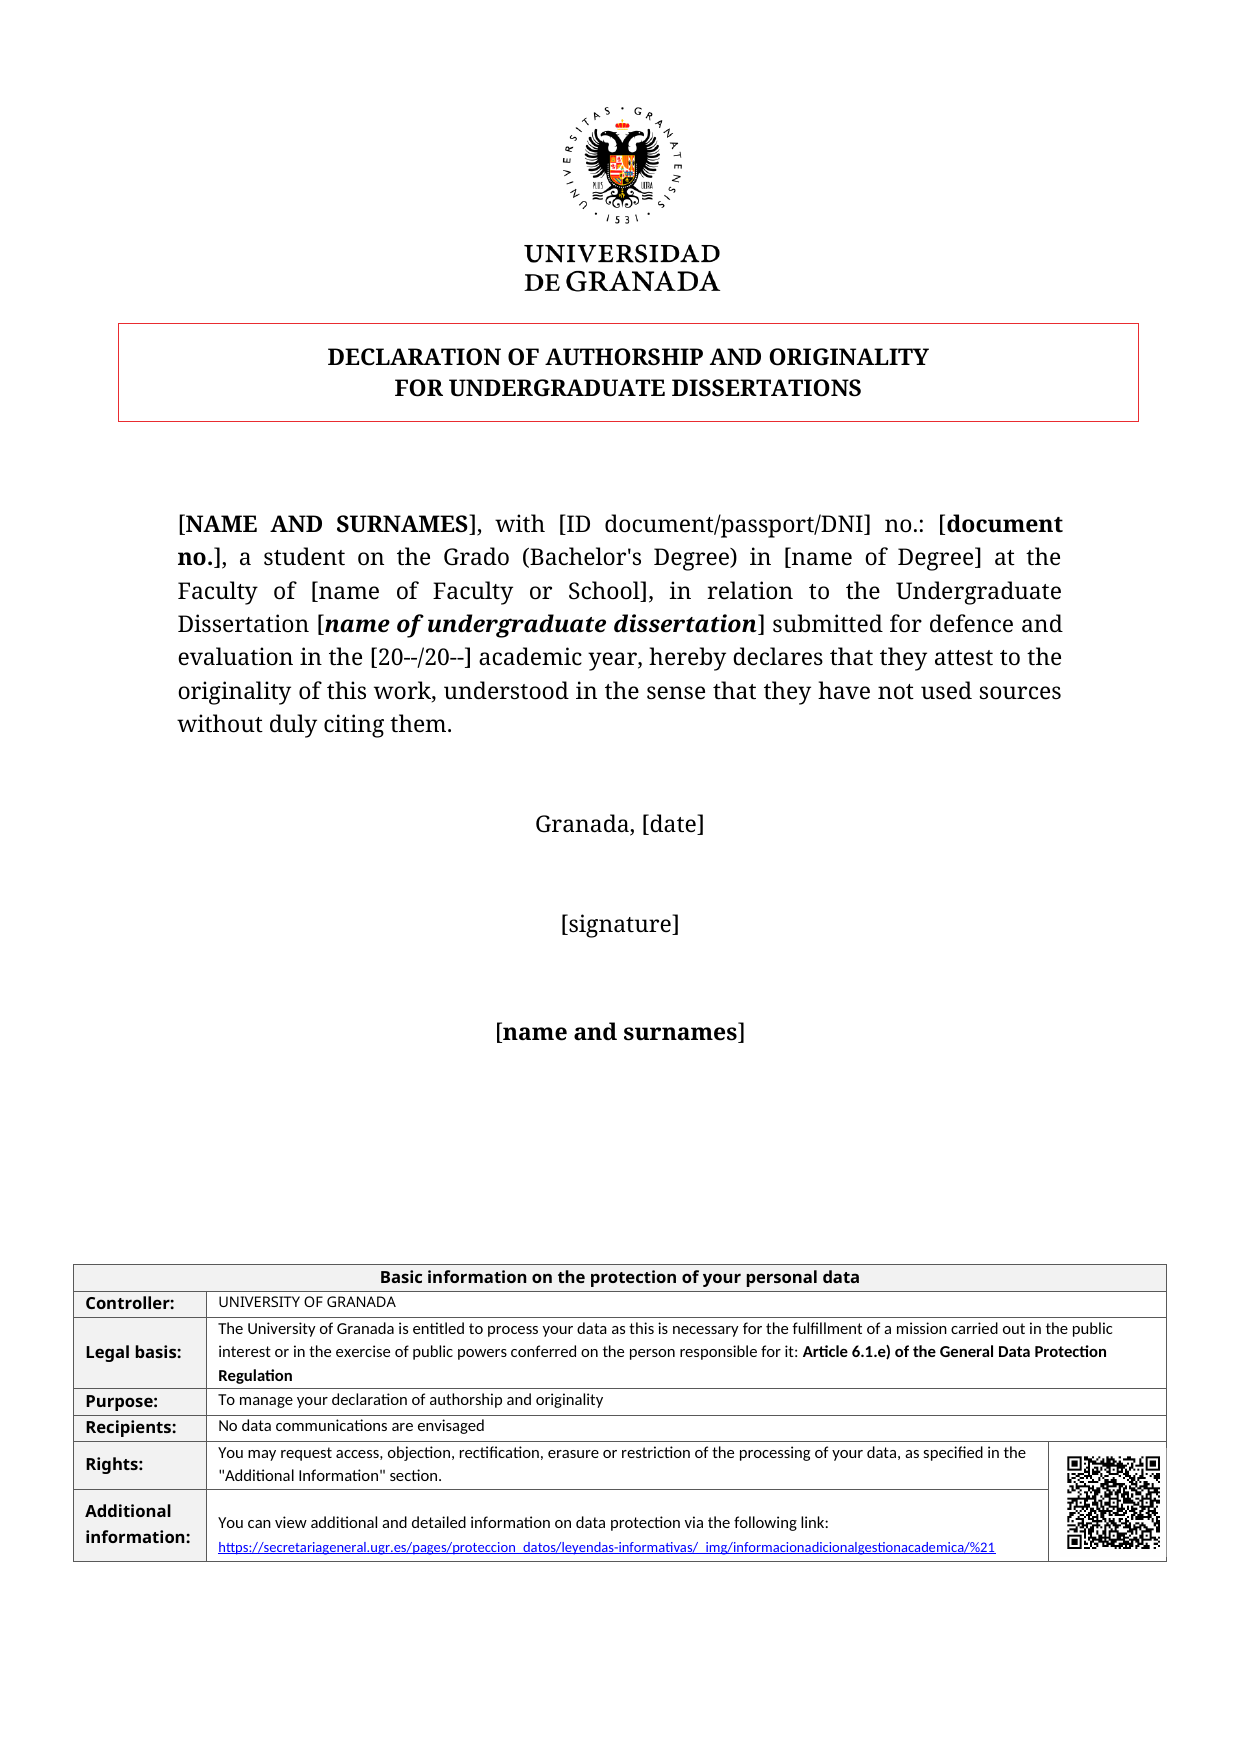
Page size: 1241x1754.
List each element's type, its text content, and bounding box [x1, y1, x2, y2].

table_cell No data communications are envisaged [207, 1416, 1166, 1441]
text [NAME AND SURNAMES], with [ID document/passport/DNI] no.: [document no.], a student on the Grado (Bachelor's Degree) in [name of Degree] at the Faculty of [name of Faculty or School], in relation to the Undergraduate Dissertation [name of undergraduate dissertation] submitted for defence and evaluation in the [20--/20--] academic year, hereby declares that they attest to the originality of this work, understood in the sense that they have not used sources without duly citing them. [177, 506, 1063, 739]
table_header Basic information on the protection of your personal data [74, 1265, 1166, 1291]
table_cell Rights: [74, 1442, 206, 1489]
text [signature] [177, 906, 1063, 939]
table_cell To manage your declaration of authorship and originality [207, 1389, 1166, 1415]
text DECLARATION OF AUTHORSHIP AND ORIGINALITY [136, 341, 1121, 372]
table_cell You may request access, objection, rectification, erasure or restriction of the processing of your data, as specified in the "Additional Information" section. [207, 1442, 1048, 1489]
picture [1059, 1448, 1167, 1557]
text FOR UNDERGRADUATE DISSERTATIONS [136, 372, 1121, 404]
table_cell Additional information: [74, 1490, 206, 1561]
table_cell You can view additional and detailed information on data protection via the following link: https://secretariageneral.ugr.es/pages/proteccion_datos/leyendas-informativas/_img/informacionadicionalgestionacademica/%21 [207, 1490, 1048, 1561]
text Granada, [date] [177, 806, 1063, 839]
picture [502, 73, 739, 310]
text [name and surnames] [177, 1014, 1063, 1047]
table_cell [1049, 1442, 1166, 1561]
table_cell UNIVERSITY OF GRANADA [207, 1292, 1166, 1317]
table_cell Controller: [74, 1292, 206, 1317]
table_cell The University of Granada is entitled to process your data as this is necessary for the fulfillment of a mission carried out in the public interest or in the exercise of public powers conferred on the person responsible for it: Article 6.1.e) of the General Data Protection Regulation [207, 1318, 1166, 1388]
table_cell Legal basis: [74, 1318, 206, 1388]
table_cell Recipients: [74, 1416, 206, 1441]
table_cell Purpose: [74, 1389, 206, 1415]
